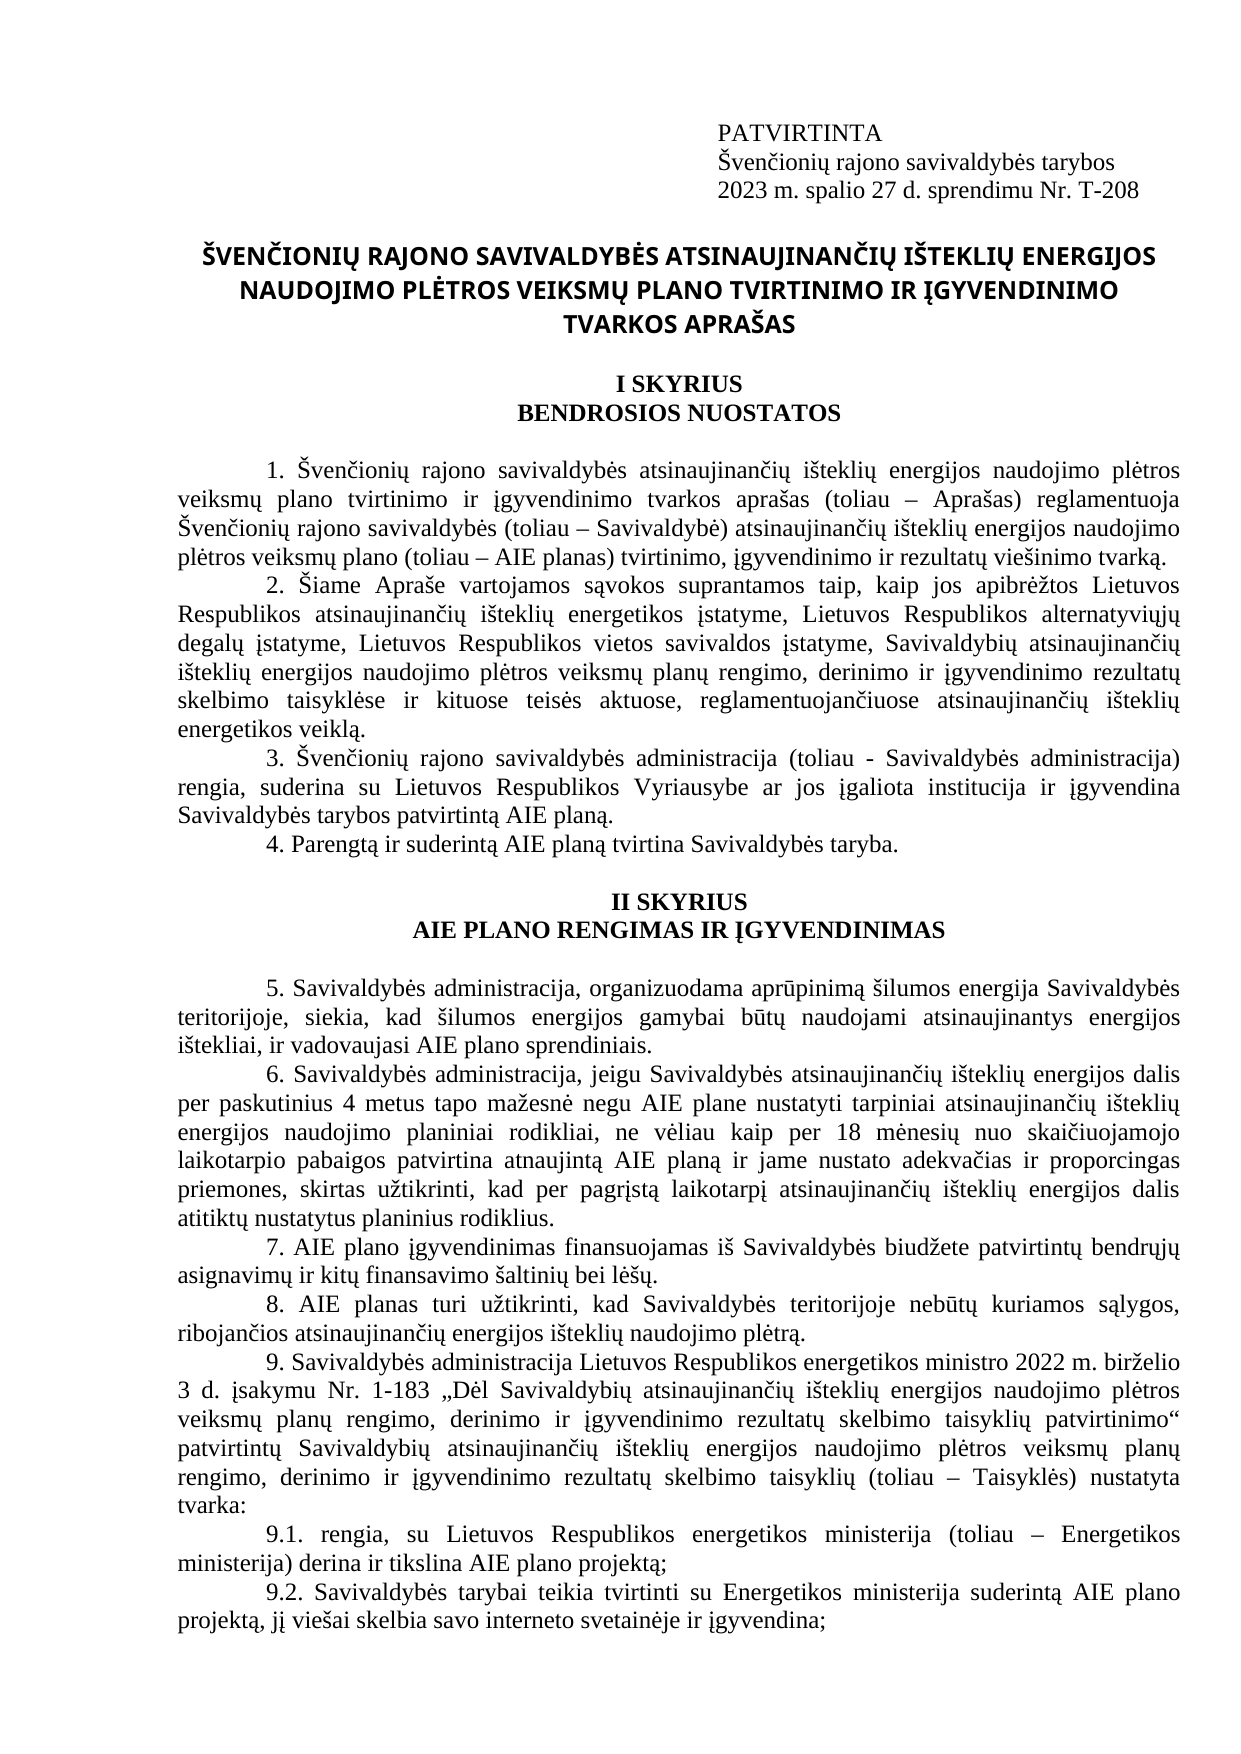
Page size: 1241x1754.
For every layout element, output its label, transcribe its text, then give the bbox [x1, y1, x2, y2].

text 2. Šiame Apraše vartojamos sąvokos suprantamos taip, kaip jos apibrėžtos Lietuvos Respublikos atsinaujinančių išteklių energetikos įstatyme, Lietuvos Respublikos alternatyviųjų degalų įstatyme, Lietuvos Respublikos vietos savivaldos įstatyme, Savivaldybių atsinaujinančių išteklių energijos naudojimo plėtros veiksmų planų rengimo, derinimo ir įgyvendinimo rezultatų skelbimo taisyklėse ir kituose teisės aktuose, reglamentuojančiuose atsinaujinančių išteklių energetikos veiklą. [177, 571, 1181, 743]
text NAUDOJIMO PLĖTROS VEIKSMŲ PLANO TVIRTINIMO IR ĮGYVENDINIMO [177, 272, 1181, 307]
text 3. Švenčionių rajono savivaldybės administracija (toliau - Savivaldybės administracija) rengia, suderina su Lietuvos Respublikos Vyriausybe ar jos įgaliota institucija ir įgyvendina Savivaldybės tarybos patvirtintą AIE planą. [177, 743, 1181, 829]
text 9. Savivaldybės administracija Lietuvos Respublikos energetikos ministro 2022 m. birželio 3 d. įsakymu Nr. 1-183 „Dėl Savivaldybių atsinaujinančių išteklių energijos naudojimo plėtros veiksmų planų rengimo, derinimo ir įgyvendinimo rezultatų skelbimo taisyklių patvirtinimo“ patvirtintų Savivaldybių atsinaujinančių išteklių energijos naudojimo plėtros veiksmų planų rengimo, derinimo ir įgyvendinimo rezultatų skelbimo taisyklių (toliau – Taisyklės) nustatyta tvarka: [177, 1347, 1181, 1519]
text II SKYRIUS [177, 887, 1181, 916]
text 8. AIE planas turi užtikrinti, kad Savivaldybės teritorijoje nebūtų kuriamos sąlygos, ribojančios atsinaujinančių energijos išteklių naudojimo plėtrą. [177, 1289, 1181, 1347]
text PATVIRTINTA [582, 118, 1181, 147]
text 1. Švenčionių rajono savivaldybės atsinaujinančių išteklių energijos naudojimo plėtros veiksmų plano tvirtinimo ir įgyvendinimo tvarkos aprašas (toliau – Aprašas) reglamentuoja Švenčionių rajono savivaldybės (toliau – Savivaldybė) atsinaujinančių išteklių energijos naudojimo plėtros veiksmų plano (toliau – AIE planas) tvirtinimo, įgyvendinimo ir rezultatų viešinimo tvarką. [177, 456, 1181, 571]
text ŠVENČIONIŲ RAJONO SAVIVALDYBĖS ATSINAUJINANČIŲ IŠTEKLIŲ ENERGIJOS [177, 238, 1181, 272]
text 4. Parengtą ir suderintą AIE planą tvirtina Savivaldybės taryba. [177, 829, 1181, 858]
text 9.1. rengia, su Lietuvos Respublikos energetikos ministerija (toliau – Energetikos ministerija) derina ir tikslina AIE plano projektą; [177, 1519, 1181, 1577]
text TVARKOS APRAŠAS [177, 307, 1181, 341]
text I SKYRIUS [177, 369, 1181, 398]
text 6. Savivaldybės administracija, jeigu Savivaldybės atsinaujinančių išteklių energijos dalis per paskutinius 4 metus tapo mažesnė negu AIE plane nustatyti tarpiniai atsinaujinančių išteklių energijos naudojimo planiniai rodikliai, ne vėliau kaip per 18 mėnesių nuo skaičiuojamojo laikotarpio pabaigos patvirtina atnaujintą AIE planą ir jame nustato adekvačias ir proporcingas priemones, skirtas užtikrinti, kad per pagrįstą laikotarpį atsinaujinančių išteklių energijos dalis atitiktų nustatytus planinius rodiklius. [177, 1059, 1181, 1232]
text 9.2. Savivaldybės tarybai teikia tvirtinti su Energetikos ministerija suderintą AIE plano projektą, jį viešai skelbia savo interneto svetainėje ir įgyvendina; [177, 1577, 1181, 1634]
text 2023 m. spalio 27 d. sprendimu Nr. T-208 [717, 176, 1181, 204]
text 5. Savivaldybės administracija, organizuodama aprūpinimą šilumos energija Savivaldybės teritorijoje, siekia, kad šilumos energijos gamybai būtų naudojami atsinaujinantys energijos ištekliai, ir vadovaujasi AIE plano sprendiniais. [177, 973, 1181, 1059]
text 7. AIE plano įgyvendinimas finansuojamas iš Savivaldybės biudžete patvirtintų bendrųjų asignavimų ir kitų finansavimo šaltinių bei lėšų. [177, 1232, 1181, 1289]
text BENDROSIOS NUOSTATOS [177, 398, 1181, 427]
text Švenčionių rajono savivaldybės tarybos [717, 147, 1181, 176]
text AIE PLANO RENGIMAS IR ĮGYVENDINIMAS [177, 916, 1181, 944]
